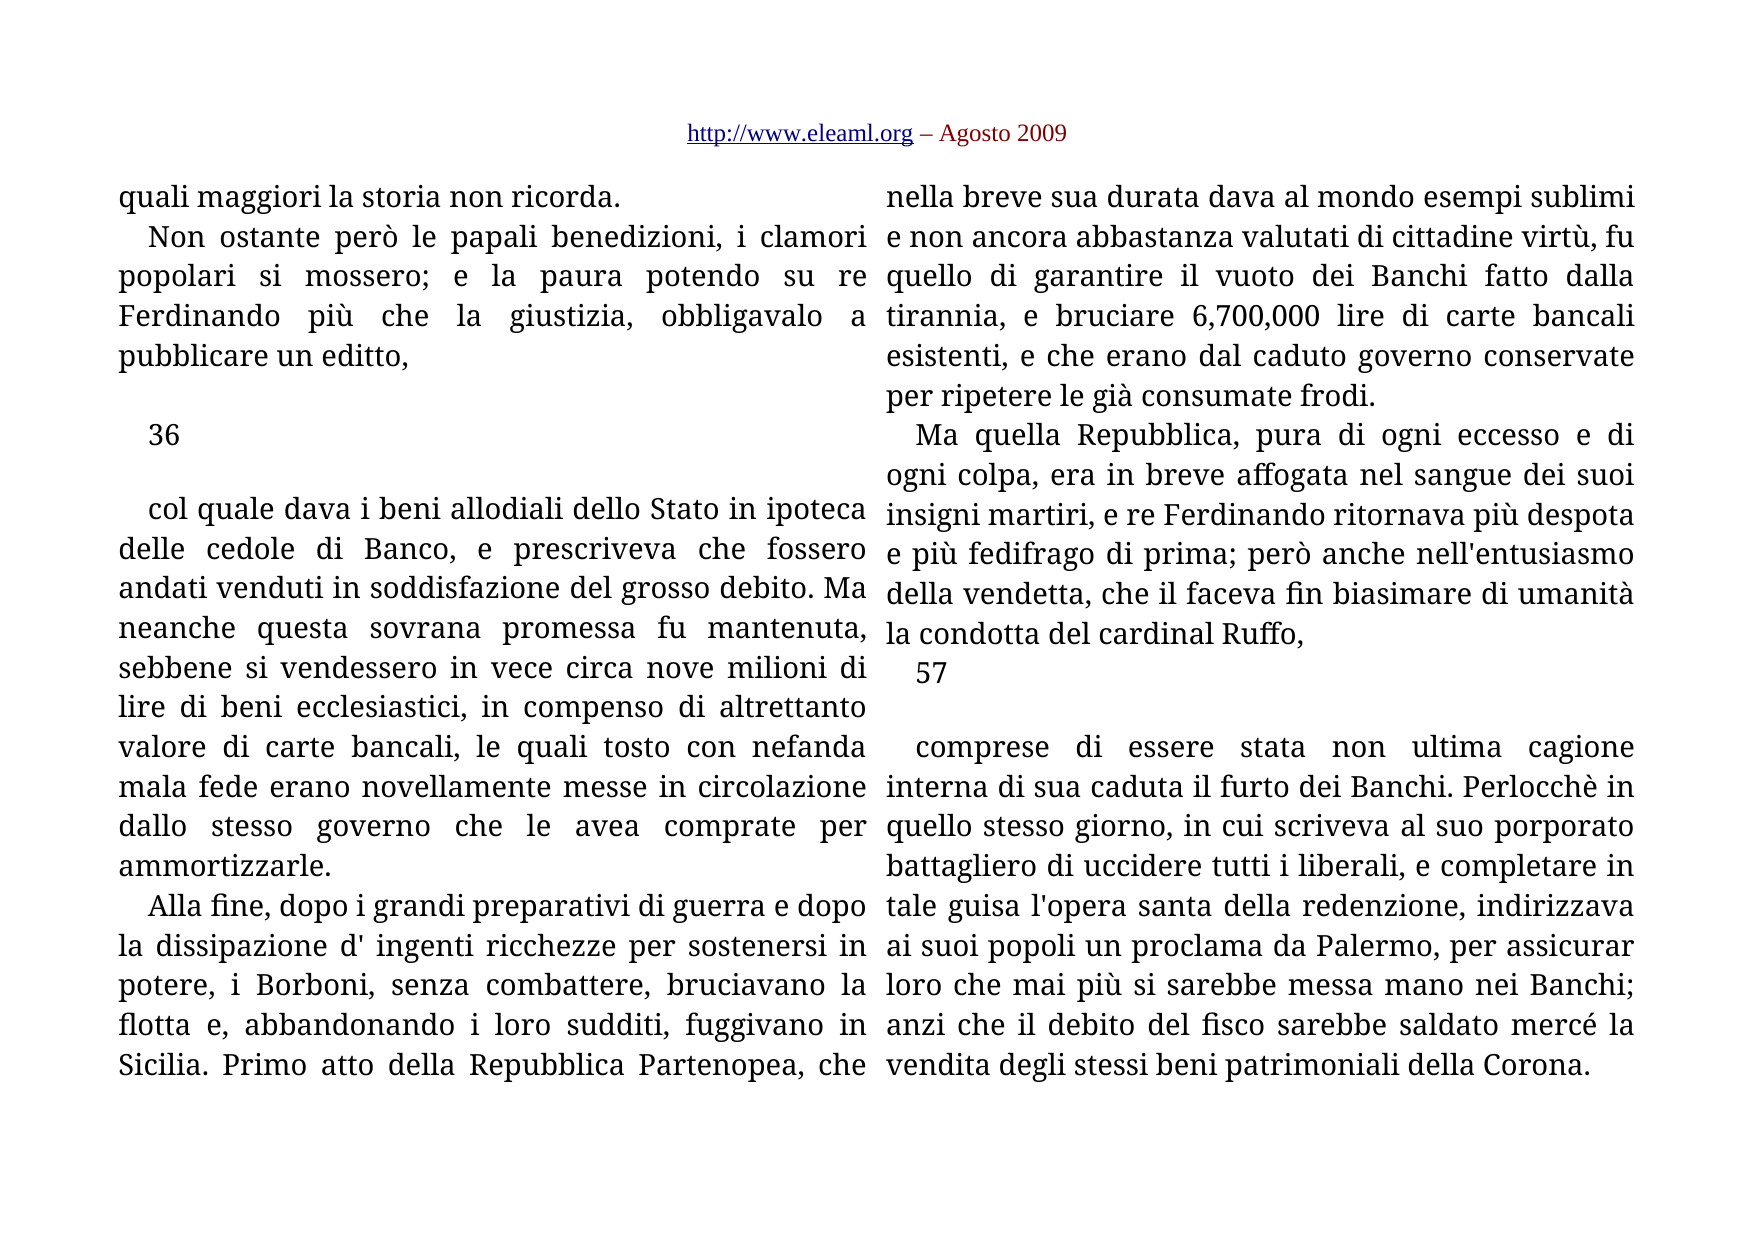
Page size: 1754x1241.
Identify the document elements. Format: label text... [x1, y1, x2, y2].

text Alla fine, dopo i grandi preparativi di guerra e dopo la dissipazione d' ingenti ricchezze per sostenersi in potere, i Borboni, senza combattere, bruciavano la flotta e, abbandonando i loro sudditi, fuggivano in Sicilia. Primo atto della Repubblica Partenopea, che [118, 885, 868, 1083]
text Ma quella Repubblica, pura di ogni eccesso e di ogni colpa, era in breve affogata nel sangue dei suoi insigni martiri, e re Ferdinando ritornava più despota e più fedifrago di prima; però anche nell'entusiasmo della vendetta, che il faceva fin biasimare di umanità la condotta del cardinal Ruffo, [886, 414, 1636, 653]
text 57 [886, 653, 1636, 692]
text quali maggiori la storia non ricorda. [118, 176, 868, 216]
text nella breve sua durata dava al mondo esempi sublimi e non ancora abbastanza valutati di cittadine virtù, fu quello di garantire il vuoto dei Banchi fatto dalla tirannia, e bruciare 6,700,000 lire di carte bancali esistenti, e che erano dal caduto governo conservate per ripetere le già consumate frodi. [886, 176, 1636, 414]
text 36 [118, 414, 868, 454]
text Non ostante però le papali benedizioni, i clamori popolari si mossero; e la paura potendo su re Ferdinando più che la giustizia, obbligavalo a pubblicare un editto, [118, 216, 868, 375]
text col quale dava i beni allodiali dello Stato in ipoteca delle cedole di Banco, e prescriveva che fossero andati venduti in soddisfazione del grosso debito. Ma neanche questa sovrana promessa fu mantenuta, sebbene si vendessero in vece circa nove milioni di lire di beni ecclesiastici, in compenso di altrettanto valore di carte bancali, le quali tosto con nefanda mala fede erano novellamente messe in circolazione dallo stesso governo che le avea comprate per ammortizzarle. [118, 488, 868, 885]
text comprese di essere stata non ultima cagione interna di sua caduta il furto dei Banchi. Perlocchè in quello stesso giorno, in cui scriveva al suo porporato battagliero di uccidere tutti i liberali, e completare in tale guisa l'opera santa della redenzione, indirizzava ai suoi popoli un proclama da Palermo, per assicurar loro che mai più si sarebbe messa mano nei Banchi; anzi che il debito del fisco sarebbe saldato mercé la vendita degli stessi beni patrimoniali della Corona. [886, 726, 1636, 1083]
